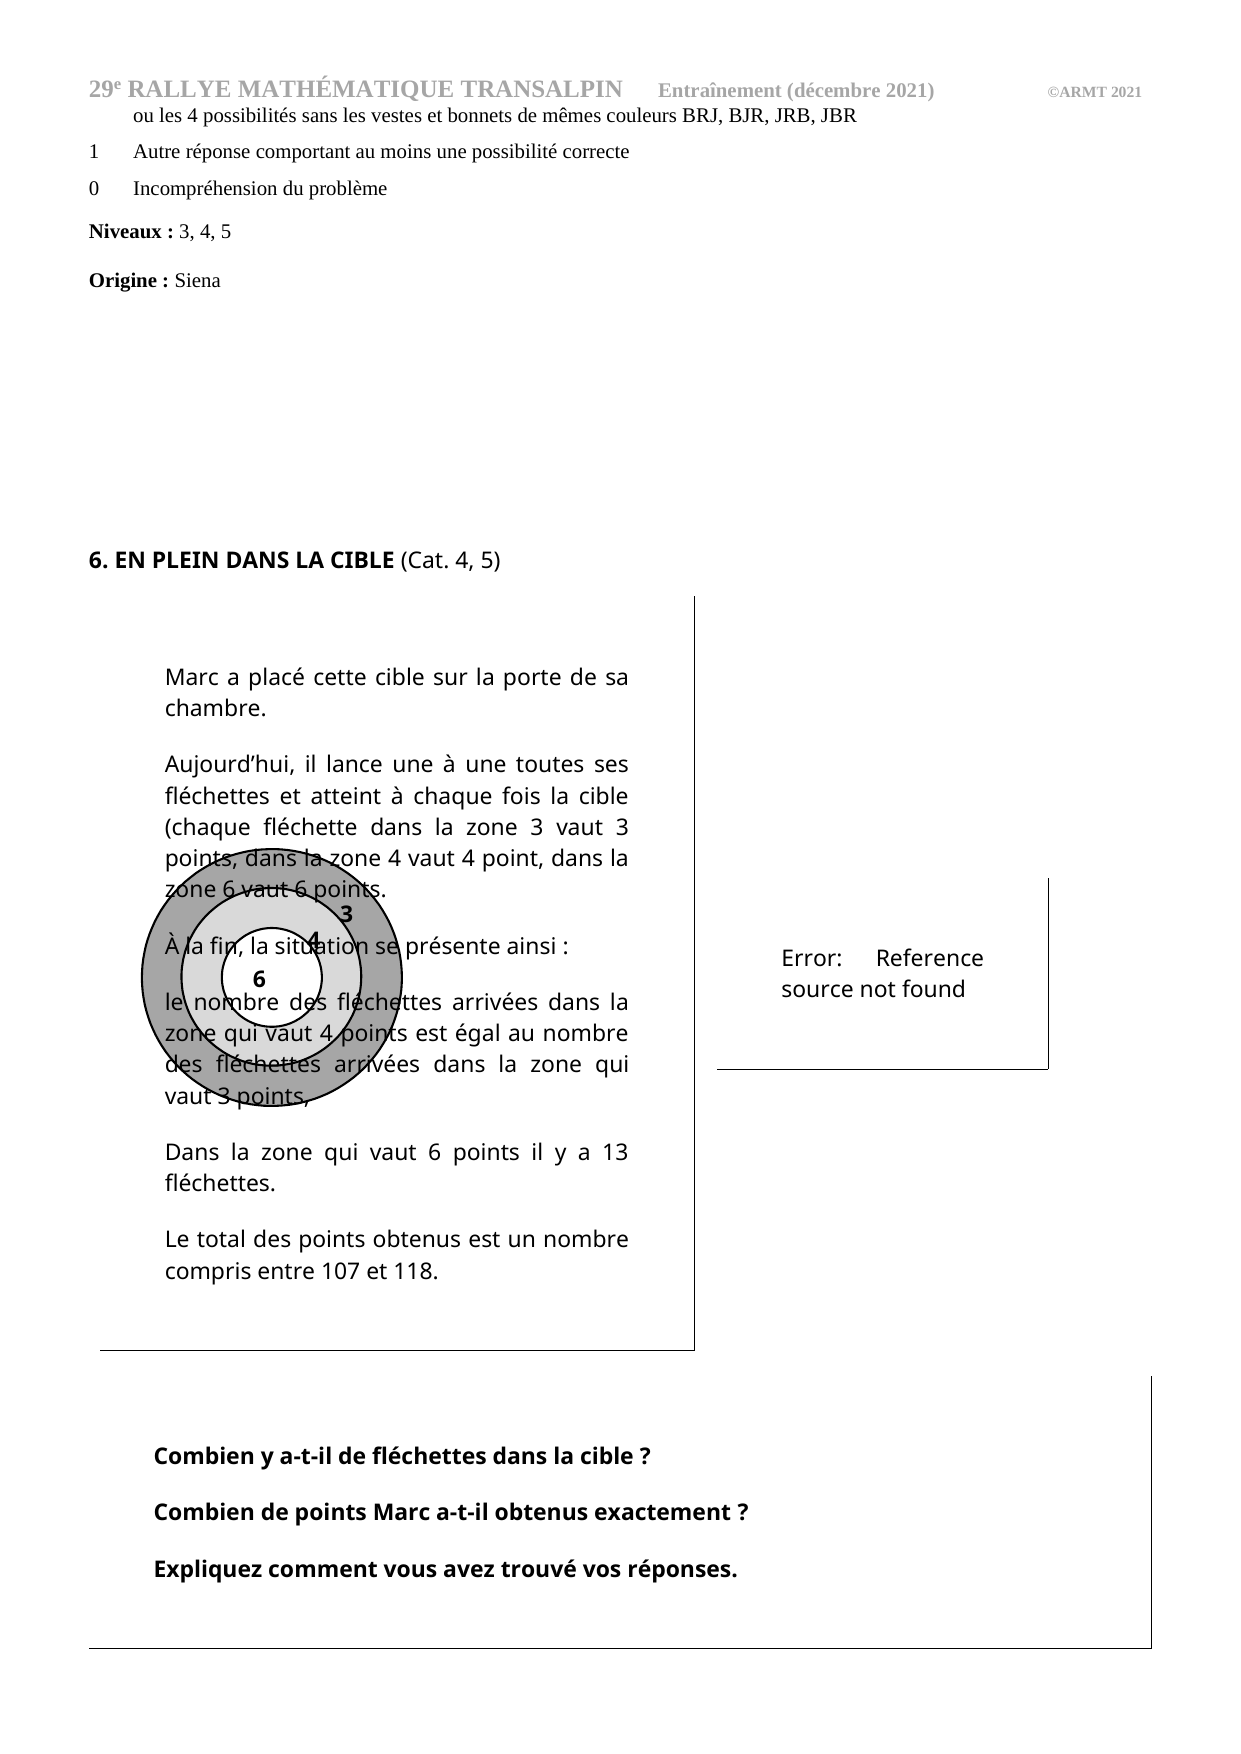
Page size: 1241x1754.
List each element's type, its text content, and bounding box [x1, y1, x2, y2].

subtitle Niveaux : 3, 4, 5 [89, 218, 1152, 243]
table_header Marc a placé cette cible sur la porte de sa chambre. Aujourd’hui, il lance une à une toutes ses fléchettes et atteint à chaque fois la cible (chaque fléchette dans la zone 3 vaut 3 points, dans la zone 4 vaut 4 point, dans la zone 6 vaut 6 points. À la fin, la situation se présente ainsi : le nombre des fléchettes arrivées dans la zone qui vaut 4 points est égal au nombre des fléchettes arrivées dans la zone qui vaut 3 points, Dans la zone qui vaut 6 points il y a 13 fléchettes. Le total des points obtenus est un nombre compris entre 107 et 118. [89, 584, 705, 1363]
table_header [705, 584, 1060, 1363]
text 0 Incompréhension du problème [89, 176, 1152, 200]
subtitle 6. En plein dans la cible (Cat. 4, 5) [89, 544, 1152, 576]
text 1 Autre réponse comportant au moins une possibilité correcte [89, 139, 1152, 163]
text Expliquez comment vous avez trouvé vos réponses. [89, 1488, 1152, 1648]
subtitle Origine : Siena [89, 268, 1152, 292]
text ou les 4 possibilités sans les vestes et bonnets de mêmes couleurs BRJ, BJR, JRB, JBR [89, 103, 1152, 127]
text Combien y a-t-il de fléchettes dans la cible ? [89, 1376, 1151, 1432]
text Combien de points Marc a-t-il obtenus exactement ? [89, 1432, 1152, 1488]
